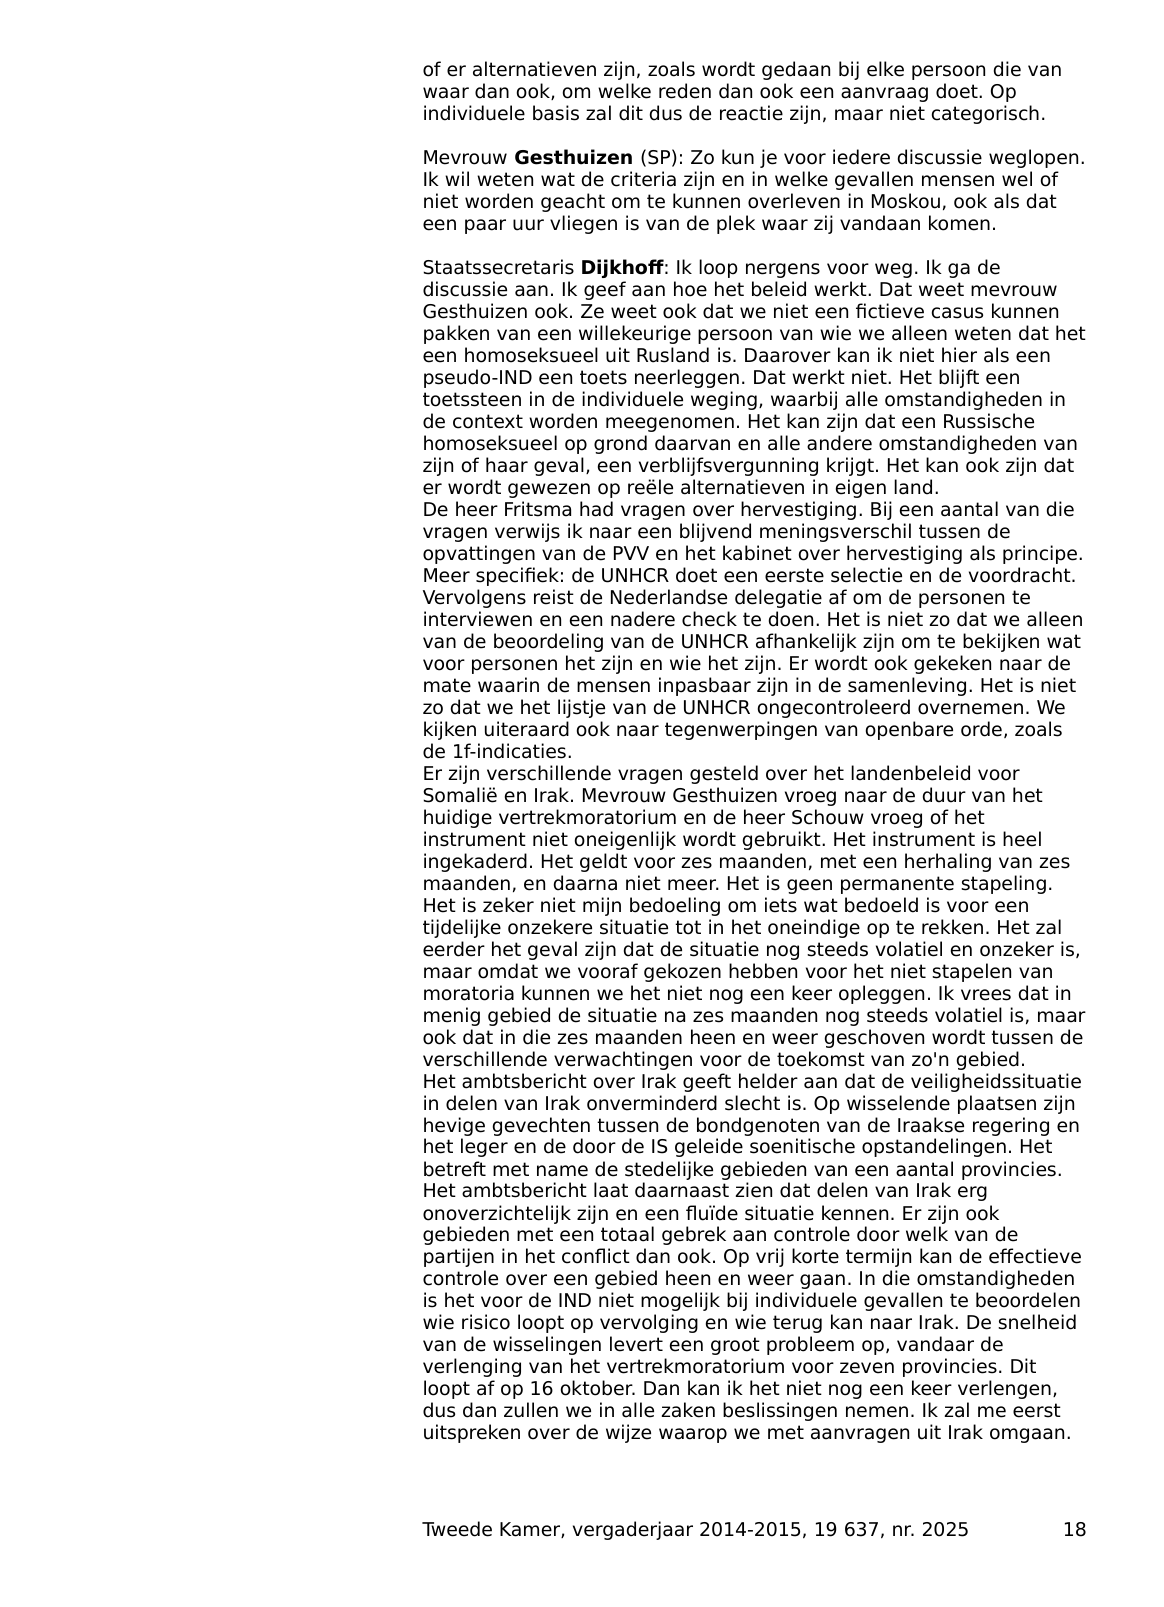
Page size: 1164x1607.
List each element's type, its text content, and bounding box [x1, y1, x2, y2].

text De heer Fritsma had vragen over hervestiging. Bij een aantal van die vragen verwijs ik naar een blijvend meningsverschil tussen de opvattingen van de PVV en het kabinet over hervestiging als principe. Meer specifiek: de UNHCR doet een eerste selectie en de voordracht. Vervolgens reist de Nederlandse delegatie af om de personen te interviewen en een nadere check te doen. Het is niet zo dat we alleen van de beoordeling van de UNHCR afhankelijk zijn om te bekijken wat voor personen het zijn en wie het zijn. Er wordt ook gekeken naar de mate waarin de mensen inpasbaar zijn in de samenleving. Het is niet zo dat we het lijstje van de UNHCR ongecontroleerd overnemen. We kijken uiteraard ook naar tegenwerpingen van openbare orde, zoals de 1f-indicaties. [422, 499, 1087, 763]
text Staatssecretaris Dijkhoff: Ik loop nergens voor weg. Ik ga de discussie aan. Ik geef aan hoe het beleid werkt. Dat weet mevrouw Gesthuizen ook. Ze weet ook dat we niet een fictieve casus kunnen pakken van een willekeurige persoon van wie we alleen weten dat het een homoseksueel uit Rusland is. Daarover kan ik niet hier als een pseudo-IND een toets neerleggen. Dat werkt niet. Het blijft een toetssteen in de individuele weging, waarbij alle omstandigheden in de context worden meegenomen. Het kan zijn dat een Russische homoseksueel op grond daarvan en alle andere omstandigheden van zijn of haar geval, een verblijfsvergunning krijgt. Het kan ook zijn dat er wordt gewezen op reële alternatieven in eigen land. [422, 257, 1087, 499]
text of er alternatieven zijn, zoals wordt gedaan bij elke persoon die van waar dan ook, om welke reden dan ook een aanvraag doet. Op individuele basis zal dit dus de reactie zijn, maar niet categorisch. [422, 59, 1087, 125]
text Mevrouw Gesthuizen (SP): Zo kun je voor iedere discussie weglopen. Ik wil weten wat de criteria zijn en in welke gevallen mensen wel of niet worden geacht om te kunnen overleven in Moskou, ook als dat een paar uur vliegen is van de plek waar zij vandaan komen. [422, 147, 1087, 235]
text Het ambtsbericht over Irak geeft helder aan dat de veiligheidssituatie in delen van Irak onverminderd slecht is. Op wisselende plaatsen zijn hevige gevechten tussen de bondgenoten van de Iraakse regering en het leger en de door de IS geleide soenitische opstandelingen. Het betreft met name de stedelijke gebieden van een aantal provincies. Het ambtsbericht laat daarnaast zien dat delen van Irak erg onoverzichtelijk zijn en een fluïde situatie kennen. Er zijn ook gebieden met een totaal gebrek aan controle door welk van de partijen in het conflict dan ook. Op vrij korte termijn kan de effectieve controle over een gebied heen en weer gaan. In die omstandigheden is het voor de IND niet mogelijk bij individuele gevallen te beoordelen wie risico loopt op vervolging en wie terug kan naar Irak. De snelheid van de wisselingen levert een groot probleem op, vandaar de verlenging van het vertrekmoratorium voor zeven provincies. Dit loopt af op 16 oktober. Dan kan ik het niet nog een keer verlengen, dus dan zullen we in alle zaken beslissingen nemen. Ik zal me eerst uitspreken over de wijze waarop we met aanvragen uit Irak omgaan. [422, 1071, 1087, 1444]
text Er zijn verschillende vragen gesteld over het landenbeleid voor Somalië en Irak. Mevrouw Gesthuizen vroeg naar de duur van het huidige vertrekmoratorium en de heer Schouw vroeg of het instrument niet oneigenlijk wordt gebruikt. Het instrument is heel ingekaderd. Het geldt voor zes maanden, met een herhaling van zes maanden, en daarna niet meer. Het is geen permanente stapeling. Het is zeker niet mijn bedoeling om iets wat bedoeld is voor een tijdelijke onzekere situatie tot in het oneindige op te rekken. Het zal eerder het geval zijn dat de situatie nog steeds volatiel en onzeker is, maar omdat we vooraf gekozen hebben voor het niet stapelen van moratoria kunnen we het niet nog een keer opleggen. Ik vrees dat in menig gebied de situatie na zes maanden nog steeds volatiel is, maar ook dat in die zes maanden heen en weer geschoven wordt tussen de verschillende verwachtingen voor de toekomst van zo'n gebied. [422, 763, 1087, 1071]
